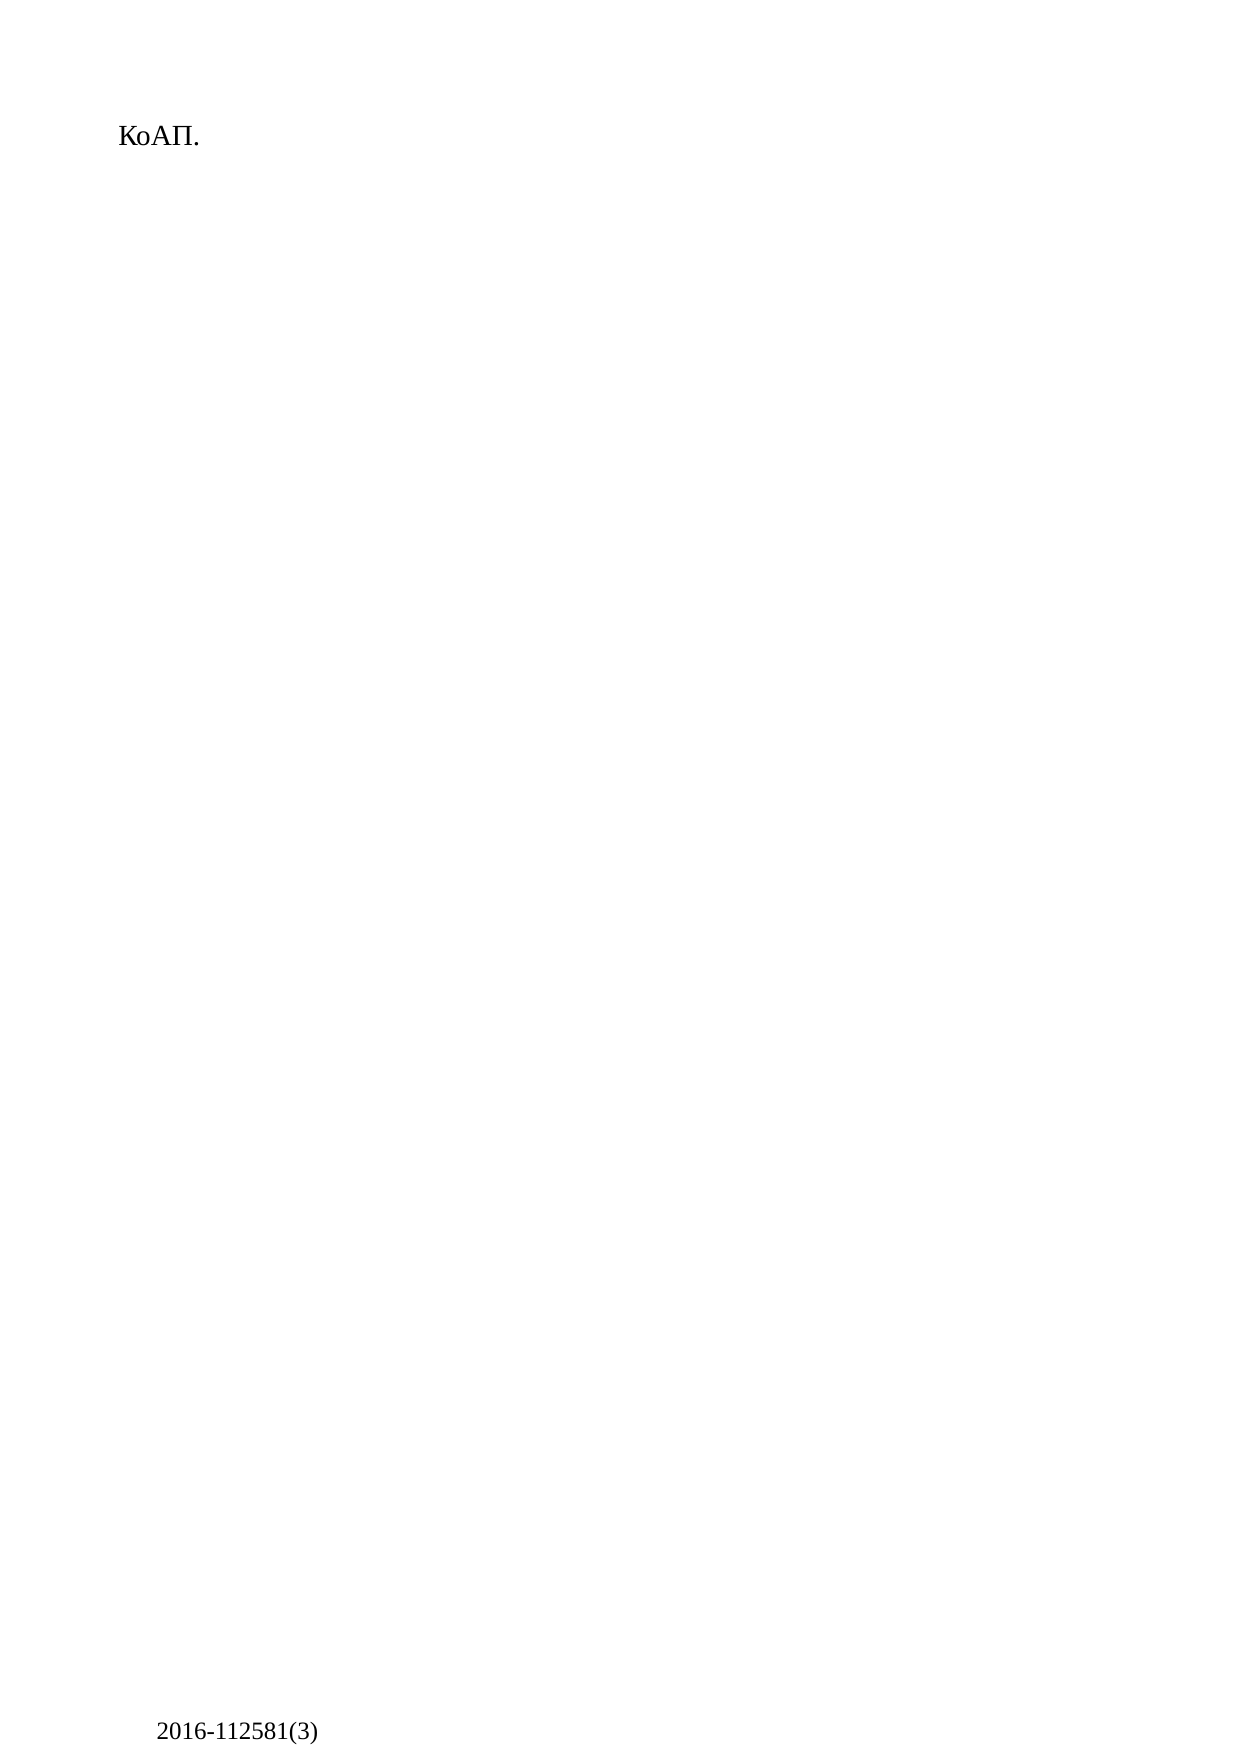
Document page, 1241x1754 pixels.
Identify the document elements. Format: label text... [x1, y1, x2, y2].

text КоАП. [118, 118, 1122, 152]
